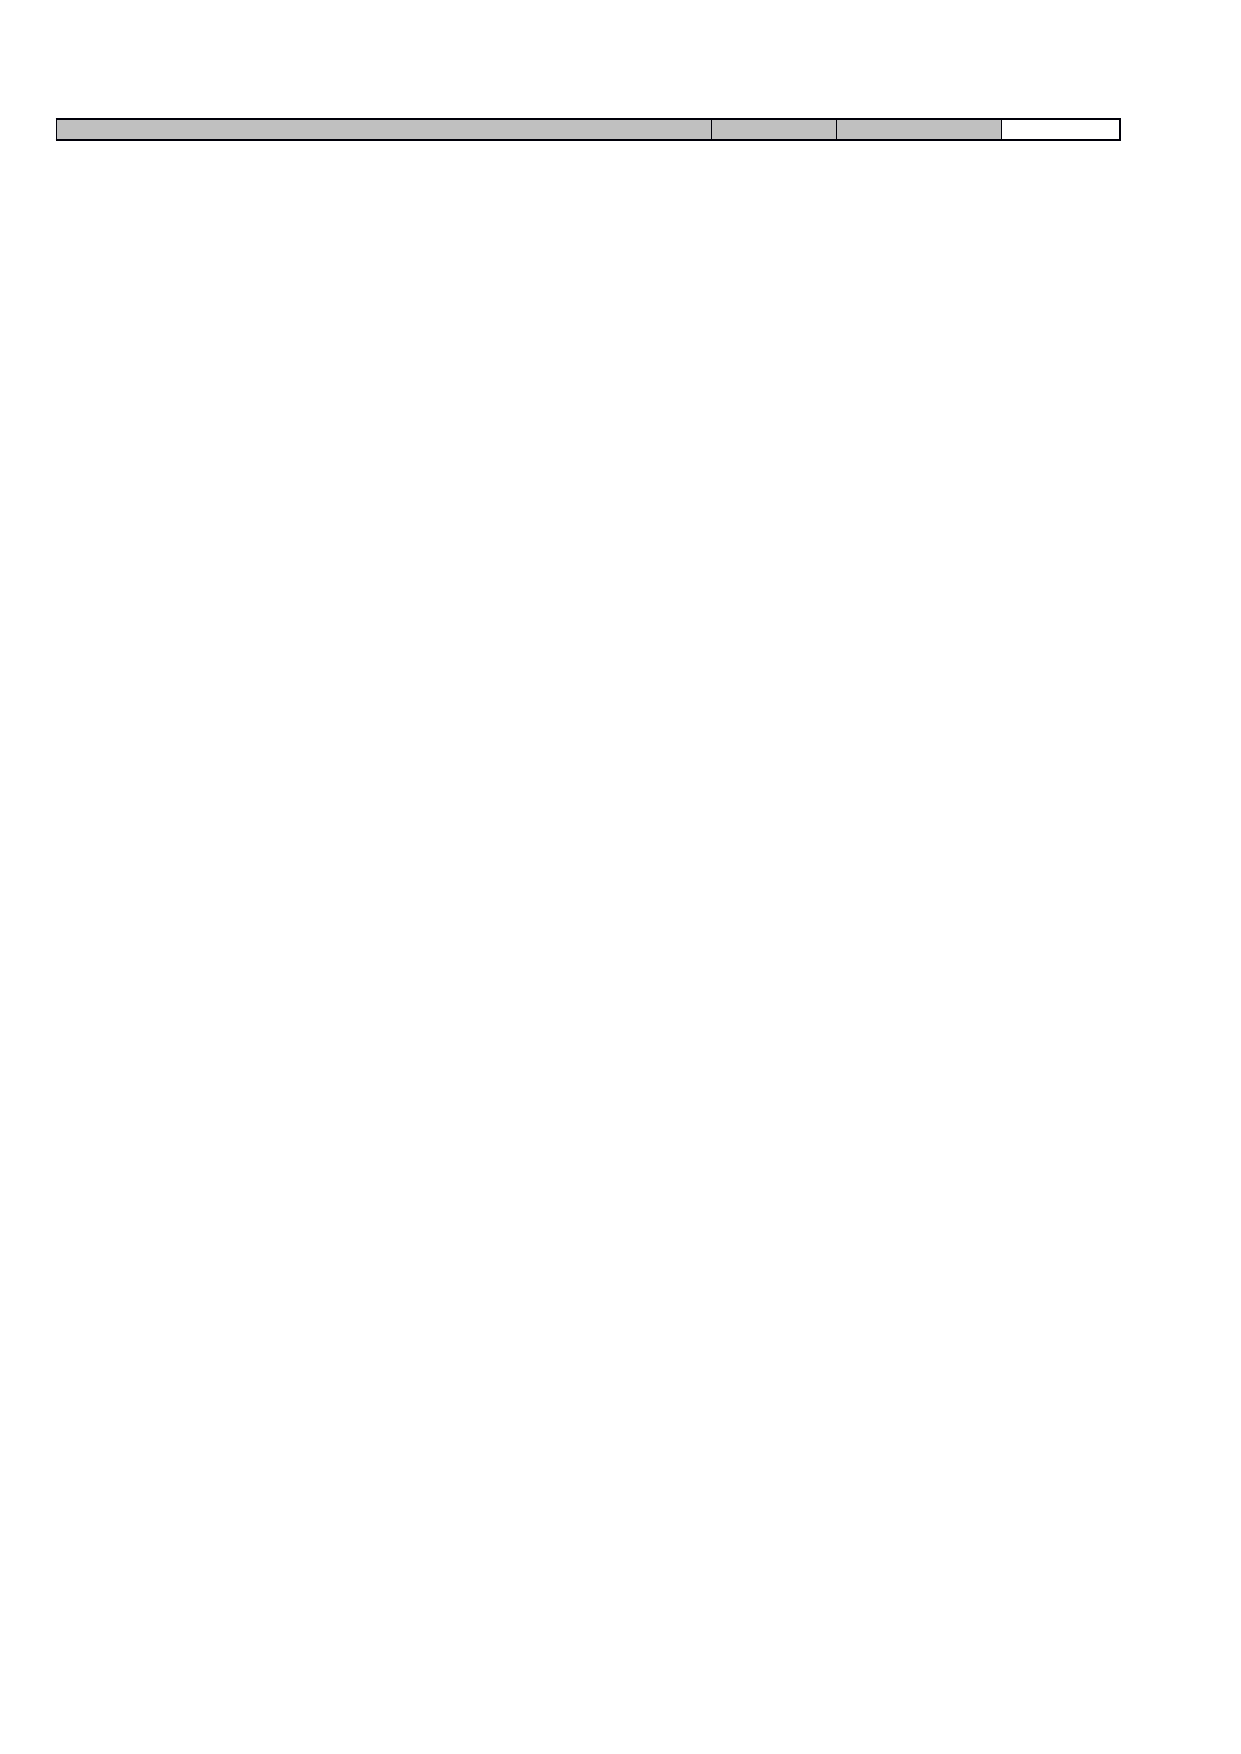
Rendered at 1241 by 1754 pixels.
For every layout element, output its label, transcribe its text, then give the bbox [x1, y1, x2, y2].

table_cell Currículo Capes [1002, 120, 1119, 139]
table_cell PONTUAÇÃO FINAL [57, 120, 711, 139]
table_cell 100 [712, 120, 836, 139]
table_cell [837, 120, 1001, 139]
